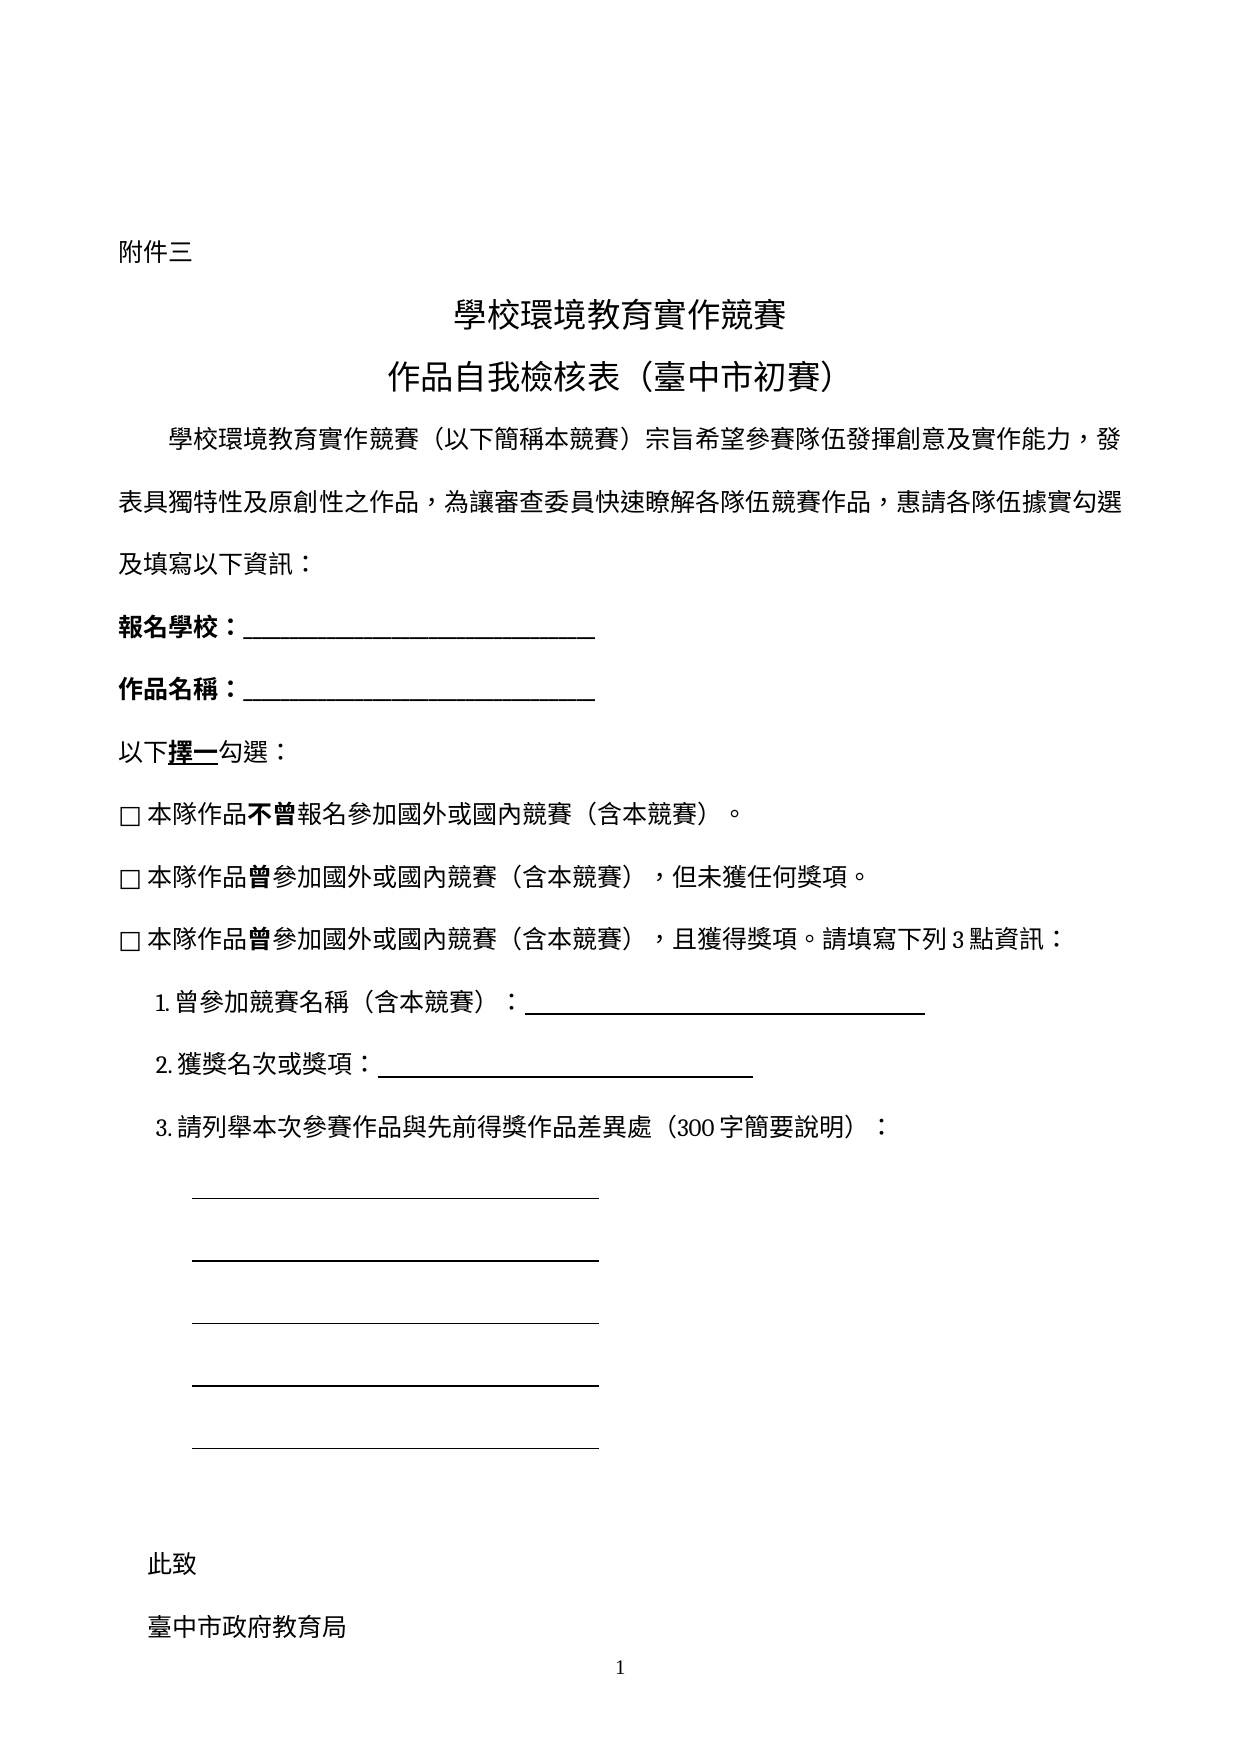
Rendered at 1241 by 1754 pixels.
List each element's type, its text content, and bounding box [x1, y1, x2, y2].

text 1. 曾參加競賽名稱（含本競賽）： [118, 959, 1122, 1021]
text 以下擇一勾選： [118, 709, 1122, 771]
text □ 本隊作品不曾報名參加國外或國內競賽（含本競賽）。 [118, 771, 1122, 834]
text 作品名稱：______________________________________ [118, 646, 1122, 709]
text 2. 獲獎名次或獎項： [118, 1021, 1122, 1084]
text 學校環境教育實作競賽（以下簡稱本競賽）宗旨希望參賽隊伍發揮創意及實作能力，發表具獨特性及原創性之作品，為讓審查委員快速瞭解各隊伍競賽作品，惠請各隊伍據實勾選及填寫以下資訊： [118, 396, 1122, 584]
text □ 本隊作品曾參加國外或國內競賽（含本競賽），但未獲任何獎項。 [118, 834, 1122, 896]
text 此致 [118, 1521, 1122, 1584]
text 作品自我檢核表（臺中市初賽） [118, 334, 1122, 396]
text □ 本隊作品曾參加國外或國內競賽（含本競賽），且獲得獎項。請填寫下列3點資訊： [118, 896, 1122, 959]
text 3. 請列舉本次參賽作品與先前得獎作品差異處（300字簡要說明）： [118, 1084, 1122, 1146]
text 報名學校：______________________________________ [118, 584, 1122, 646]
text 附件三 [118, 209, 1122, 271]
text 臺中市政府教育局 [118, 1584, 1122, 1646]
text 學校環境教育實作競賽 [118, 271, 1122, 334]
